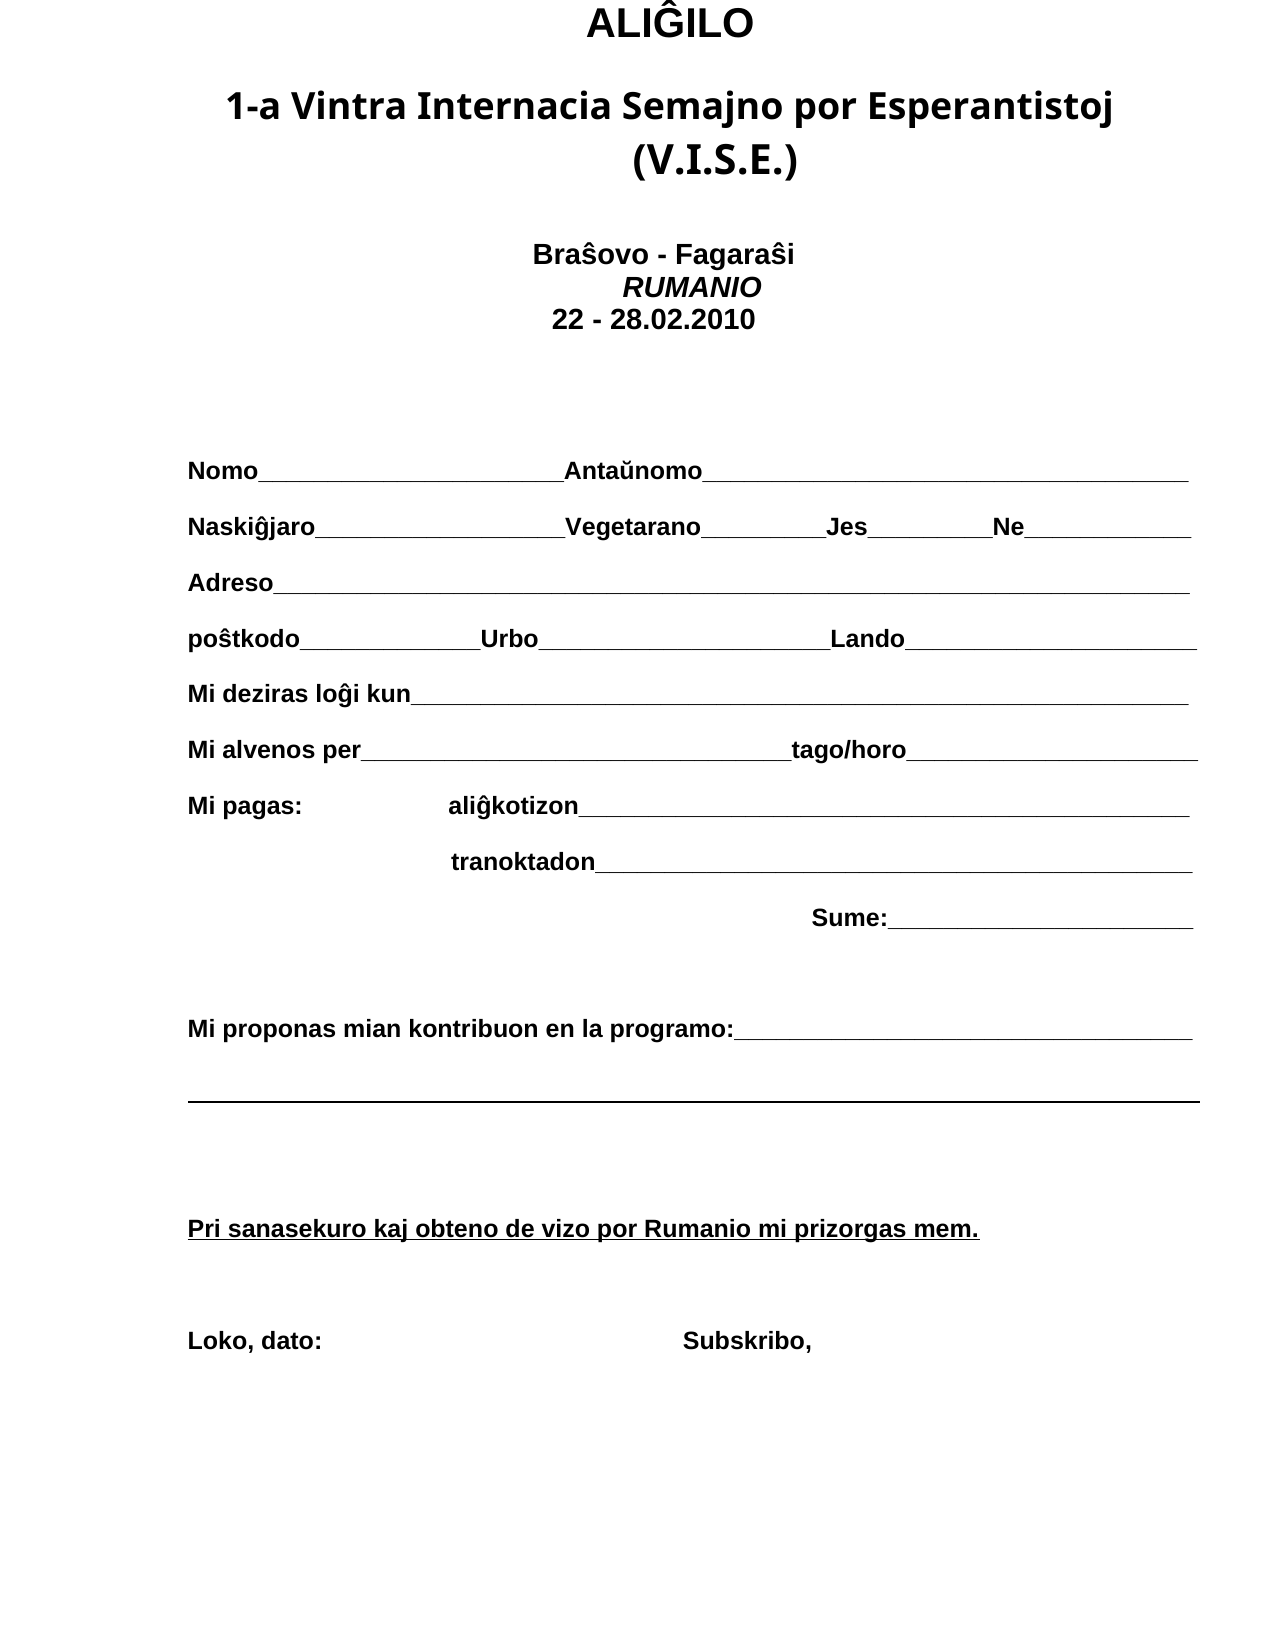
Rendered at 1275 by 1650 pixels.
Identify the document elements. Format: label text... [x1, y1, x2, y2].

text 1-a Vintra Internacia Semajno por Esperantistoj [225, 79, 1275, 130]
text Mi pagas: aliĝkotizon____________________________________________ [187, 792, 1200, 820]
text ALIĜILO [187, 0, 1275, 47]
text Sume:______________________ [187, 903, 1200, 931]
text RUMANIO [225, 271, 1275, 303]
text Mi proponas mian kontribuon en la programo:_________________________________ [187, 1015, 1200, 1043]
text (V.I.S.E.) [225, 130, 1275, 187]
text Loko, dato: Subskribo, [187, 1326, 1275, 1354]
text Nomo______________________Antaŭnomo___________________________________ [187, 457, 1200, 485]
text Pri sanasekuro kaj obteno de vizo por Rumanio mi prizorgas mem. [187, 1215, 1275, 1243]
text tranoktadon___________________________________________ [187, 848, 1200, 876]
text Mi alvenos per_______________________________tago/horo_____________________ [187, 736, 1200, 764]
text poŝtkodo_____________Urbo_____________________Lando_____________________ [187, 624, 1200, 652]
text Braŝovo - Fagaraŝi [225, 238, 1275, 271]
text Mi deziras loĝi kun________________________________________________________ [187, 680, 1200, 708]
text Adreso__________________________________________________________________ [187, 568, 1200, 596]
text 22 - 28.02.2010 [187, 303, 1256, 336]
text Naskiĝjaro__________________Vegetarano_________Jes_________Ne____________ [187, 513, 1219, 541]
